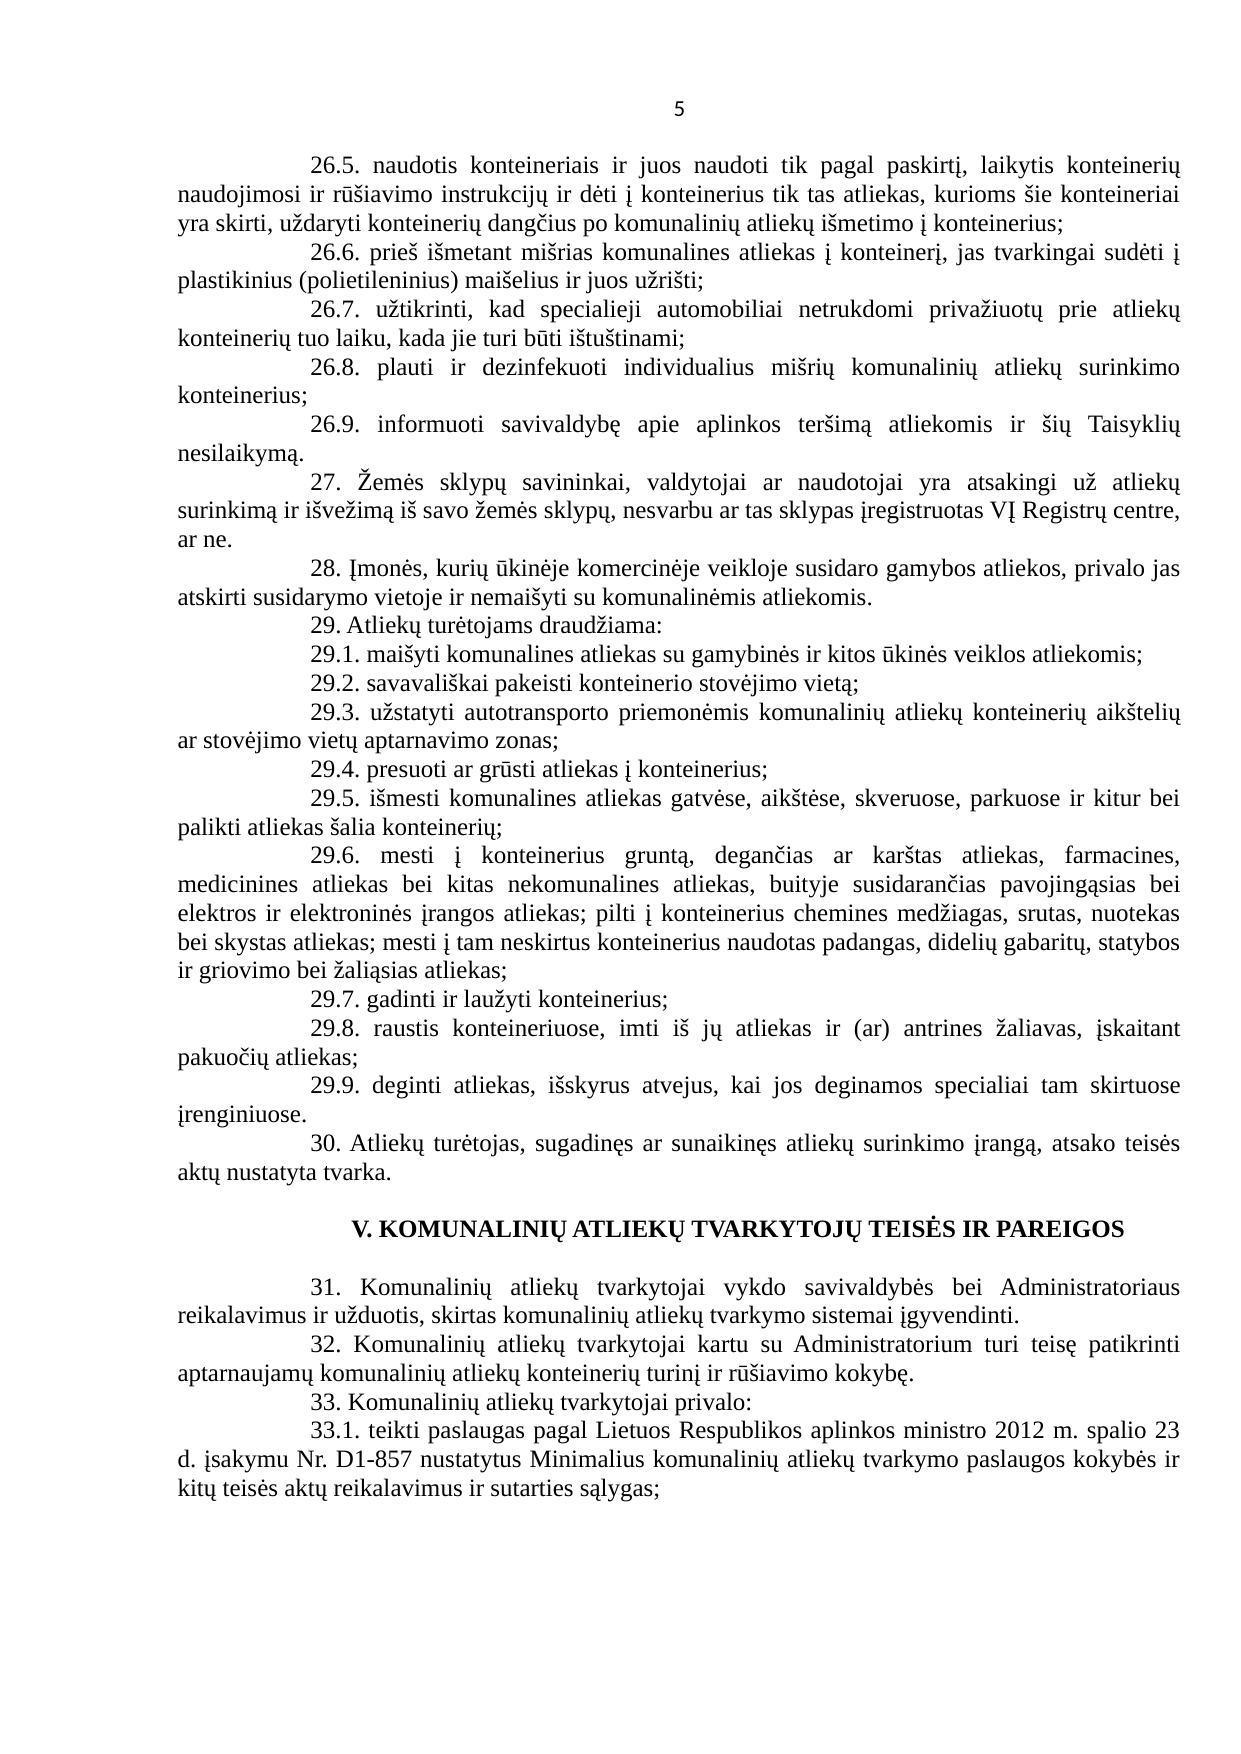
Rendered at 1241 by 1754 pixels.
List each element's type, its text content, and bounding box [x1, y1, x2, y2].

text 26.7. užtikrinti, kad specialieji automobiliai netrukdomi privažiuotų prie atliekų konteinerių tuo laiku, kada jie turi būti ištuštinami; [177, 294, 1181, 352]
text 29.5. išmesti komunalines atliekas gatvėse, aikštėse, skveruose, parkuose ir kitur bei palikti atliekas šalia konteinerių; [177, 783, 1181, 840]
text 29.3. užstatyti autotransporto priemonėmis komunalinių atliekų konteinerių aikštelių ar stovėjimo vietų aptarnavimo zonas; [177, 697, 1181, 754]
text 29.1. maišyti komunalines atliekas su gamybinės ir kitos ūkinės veiklos atliekomis; [177, 639, 1181, 668]
text 32. Komunalinių atliekų tvarkytojai kartu su Administratorium turi teisę patikrinti aptarnaujamų komunalinių atliekų konteinerių turinį ir rūšiavimo kokybę. [177, 1329, 1181, 1387]
text 26.8. plauti ir dezinfekuoti individualius mišrių komunalinių atliekų surinkimo konteinerius; [177, 352, 1181, 409]
text 29.4. presuoti ar grūsti atliekas į konteinerius; [177, 754, 1181, 783]
text 29.2. savavališkai pakeisti konteinerio stovėjimo vietą; [177, 668, 1181, 697]
text 26.6. prieš išmetant mišrias komunalines atliekas į konteinerį, jas tvarkingai sudėti į plastikinius (polietileninius) maišelius ir juos užrišti; [177, 237, 1181, 294]
text 26.9. informuoti savivaldybę apie aplinkos teršimą atliekomis ir šių Taisyklių nesilaikymą. [177, 409, 1181, 467]
text 33. Komunalinių atliekų tvarkytojai privalo: [177, 1387, 1181, 1415]
text 29.9. deginti atliekas, išskyrus atvejus, kai jos deginamos specialiai tam skirtuose įrenginiuose. [177, 1070, 1181, 1128]
text 29. Atliekų turėtojams draudžiama: [177, 610, 1181, 639]
text 26.5. naudotis konteineriais ir juos naudoti tik pagal paskirtį, laikytis konteinerių naudojimosi ir rūšiavimo instrukcijų ir dėti į konteinerius tik tas atliekas, kurioms šie konteineriai yra skirti, uždaryti konteinerių dangčius po komunalinių atliekų išmetimo į konteinerius; [177, 150, 1181, 237]
text 31. Komunalinių atliekų tvarkytojai vykdo savivaldybės bei Administratoriaus reikalavimus ir užduotis, skirtas komunalinių atliekų tvarkymo sistemai įgyvendinti. [177, 1272, 1181, 1329]
text 28. Įmonės, kurių ūkinėje komercinėje veikloje susidaro gamybos atliekos, privalo jas atskirti susidarymo vietoje ir nemaišyti su komunalinėmis atliekomis. [177, 553, 1181, 610]
text 29.8. raustis konteineriuose, imti iš jų atliekas ir (ar) antrines žaliavas, įskaitant pakuočių atliekas; [177, 1013, 1181, 1070]
text 29.7. gadinti ir laužyti konteinerius; [177, 984, 1181, 1013]
text 27. Žemės sklypų savininkai, valdytojai ar naudotojai yra atsakingi už atliekų surinkimą ir išvežimą iš savo žemės sklypų, nesvarbu ar tas sklypas įregistruotas VĮ Registrų centre, ar ne. [177, 467, 1181, 553]
text V. KOMUNALINIŲ ATLIEKŲ TVARKYTOJŲ TEISĖS IR PAREIGOS [295, 1214, 1181, 1243]
text 29.6. mesti į konteinerius gruntą, degančias ar karštas atliekas, farmacines, medicinines atliekas bei kitas nekomunalines atliekas, buityje susidarančias pavojingąsias bei elektros ir elektroninės įrangos atliekas; pilti į konteinerius chemines medžiagas, srutas, nuotekas bei skystas atliekas; mesti į tam neskirtus konteinerius naudotas padangas, didelių gabaritų, statybos ir griovimo bei žaliąsias atliekas; [177, 840, 1181, 984]
text 33.1. teikti paslaugas pagal Lietuos Respublikos aplinkos ministro 2012 m. spalio 23 d. įsakymu Nr. D1-857 nustatytus Minimalius komunalinių atliekų tvarkymo paslaugos kokybės ir kitų teisės aktų reikalavimus ir sutarties sąlygas; [177, 1415, 1181, 1502]
text 30. Atliekų turėtojas, sugadinęs ar sunaikinęs atliekų surinkimo įrangą, atsako teisės aktų nustatyta tvarka. [177, 1128, 1181, 1185]
